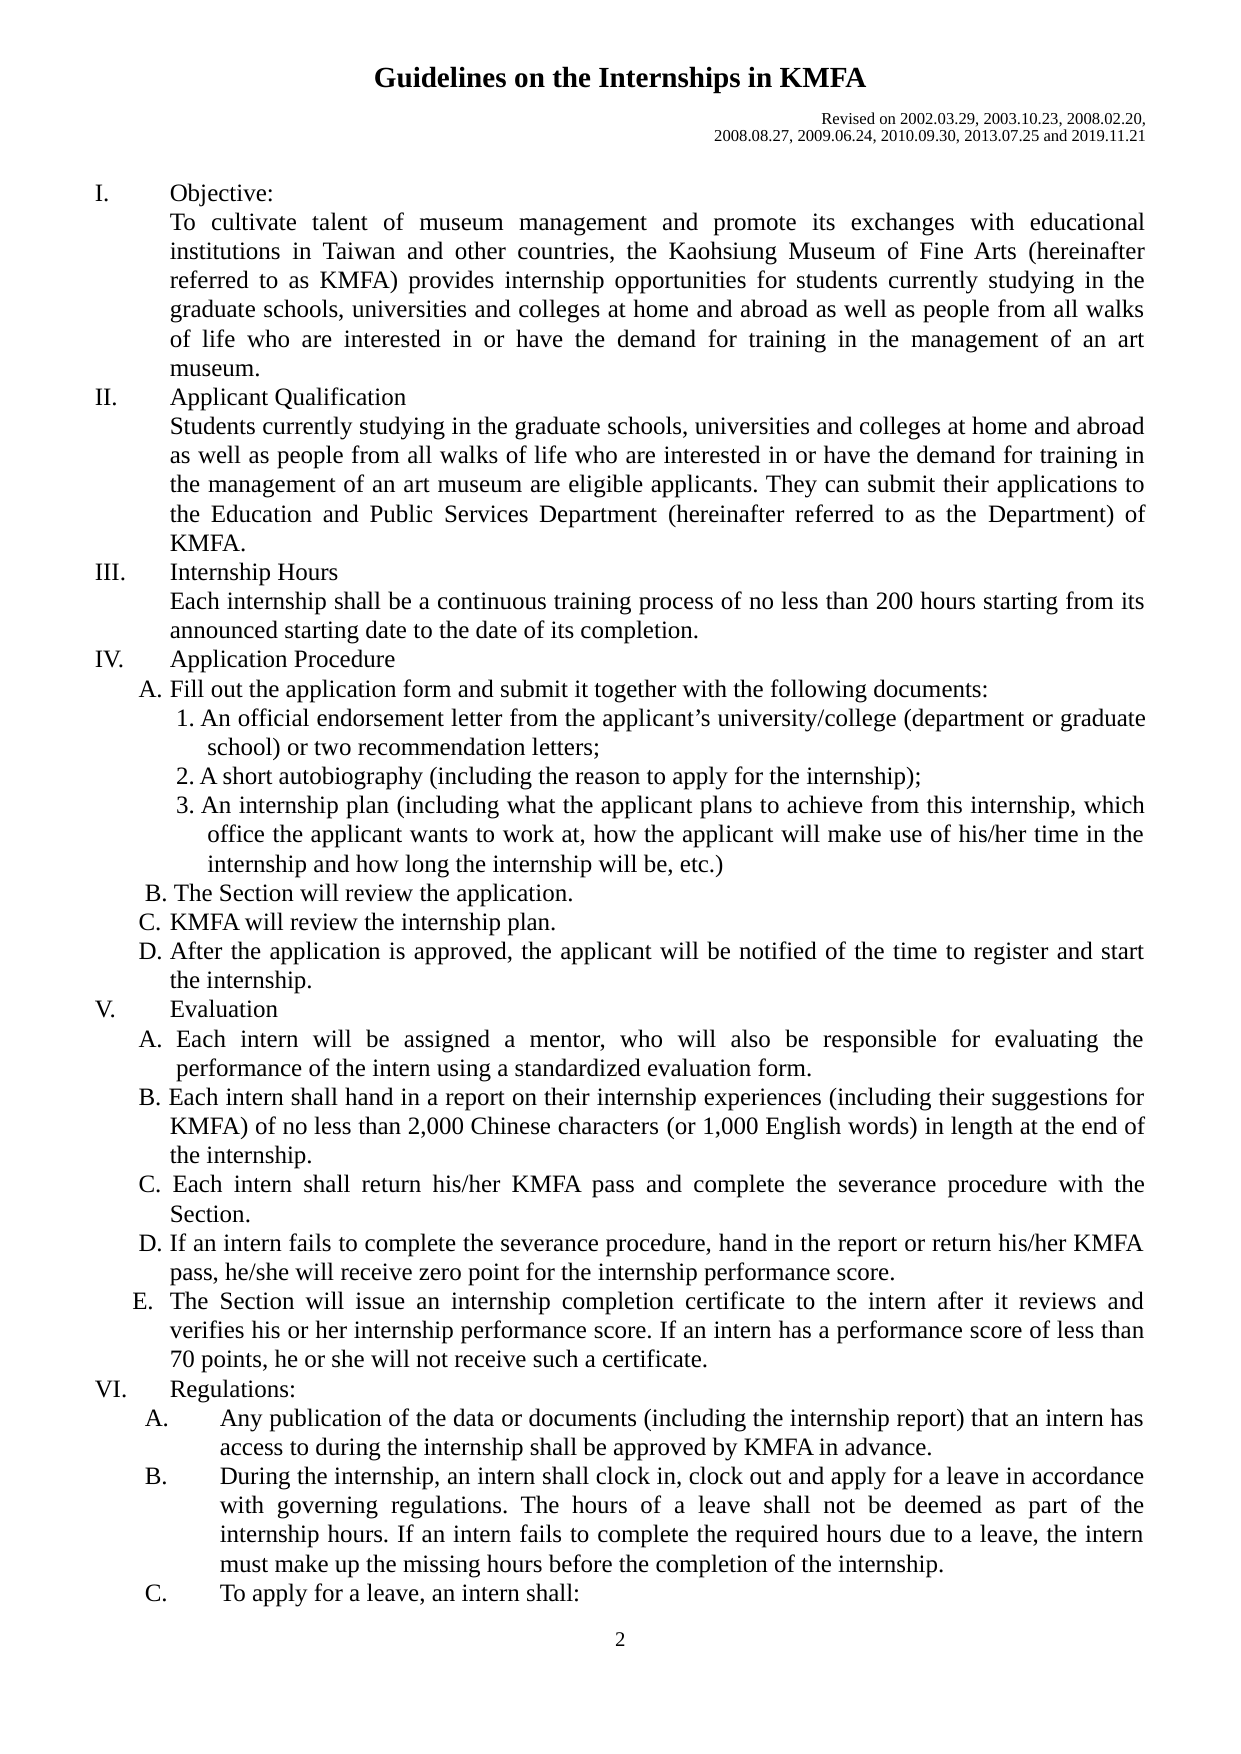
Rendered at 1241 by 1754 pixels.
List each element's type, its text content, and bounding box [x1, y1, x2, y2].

text 1. An official endorsement letter from the applicant’s university/college (department or graduate school) or two recommendation letters; [176, 703, 1146, 761]
text C. Each intern shall return his/her KMFA pass and complete the severance procedure with the Section. [138, 1169, 1146, 1228]
list After the application is approved, the applicant will be notified of the time to register and start the internship. [138, 936, 1146, 994]
text 2008.08.27, 2009.06.24, 2010.09.30, 2013.07.25 and 2019.11.21 [94, 128, 1146, 144]
text Revised on 2002.03.29, 2003.10.23, 2008.02.20, [94, 111, 1146, 128]
list Applicant Qualification [94, 382, 1146, 411]
text To cultivate talent of museum management and promote its exchanges with educational institutions in Taiwan and other countries, the Kaohsiung Museum of Fine Arts (hereinafter referred to as KMFA) provides internship opportunities for students currently studying in the graduate schools, universities and colleges at home and abroad as well as people from all walks of life who are interested in or have the demand for training in the management of an art museum. [169, 207, 1146, 382]
list Regulations: [94, 1374, 1146, 1403]
list Application Procedure [94, 644, 1146, 674]
text B. Each intern shall hand in a report on their internship experiences (including their suggestions for KMFA) of no less than 2,000 Chinese characters (or 1,000 English words) in length at the end of the internship. [138, 1082, 1146, 1169]
list Any publication of the data or documents (including the internship report) that an intern has access to during the internship shall be approved by KMFA in advance. [144, 1403, 1146, 1461]
text B. The Section will review the application. [94, 878, 1146, 907]
text Students currently studying in the graduate schools, universities and colleges at home and abroad as well as people from all walks of life who are interested in or have the demand for training in the management of an art museum are eligible applicants. They can submit their applications to the Education and Public Services Department (hereinafter referred to as the Department) of KMFA. [169, 411, 1146, 557]
list Fill out the application form and submit it together with the following documents: [138, 674, 1146, 703]
list To apply for a leave, an intern shall: [144, 1578, 1146, 1607]
text 3. An internship plan (including what the applicant plans to achieve from this internship, which office the applicant wants to work at, how the applicant will make use of his/her time in the internship and how long the internship will be, etc.) [176, 790, 1146, 878]
text Guidelines on the Internships in KMFA [94, 59, 1146, 94]
text 2. A short autobiography (including the reason to apply for the internship); [126, 761, 1146, 790]
list Evaluation [94, 994, 1146, 1024]
text D. If an intern fails to complete the severance procedure, hand in the report or return his/her KMFA pass, he/she will receive zero point for the internship performance score. [138, 1228, 1146, 1286]
list Objective: [94, 178, 1146, 207]
list KMFA will review the internship plan. [138, 907, 1146, 936]
list Internship Hours Each internship shall be a continuous training process of no less than 200 hours starting from its announced starting date to the date of its completion. [94, 557, 1146, 644]
list Each intern will be assigned a mentor, who will also be responsible for evaluating the performance of the intern using a standardized evaluation form. [138, 1024, 1146, 1082]
list During the internship, an intern shall clock in, clock out and apply for a leave in accordance with governing regulations. The hours of a leave shall not be deemed as part of the internship hours. If an intern fails to complete the required hours due to a leave, the intern must make up the missing hours before the completion of the internship. [144, 1461, 1146, 1578]
list The Section will issue an internship completion certificate to the intern after it reviews and verifies his or her internship performance score. If an intern has a performance score of less than 70 points, he or she will not receive such a certificate. [132, 1286, 1146, 1374]
